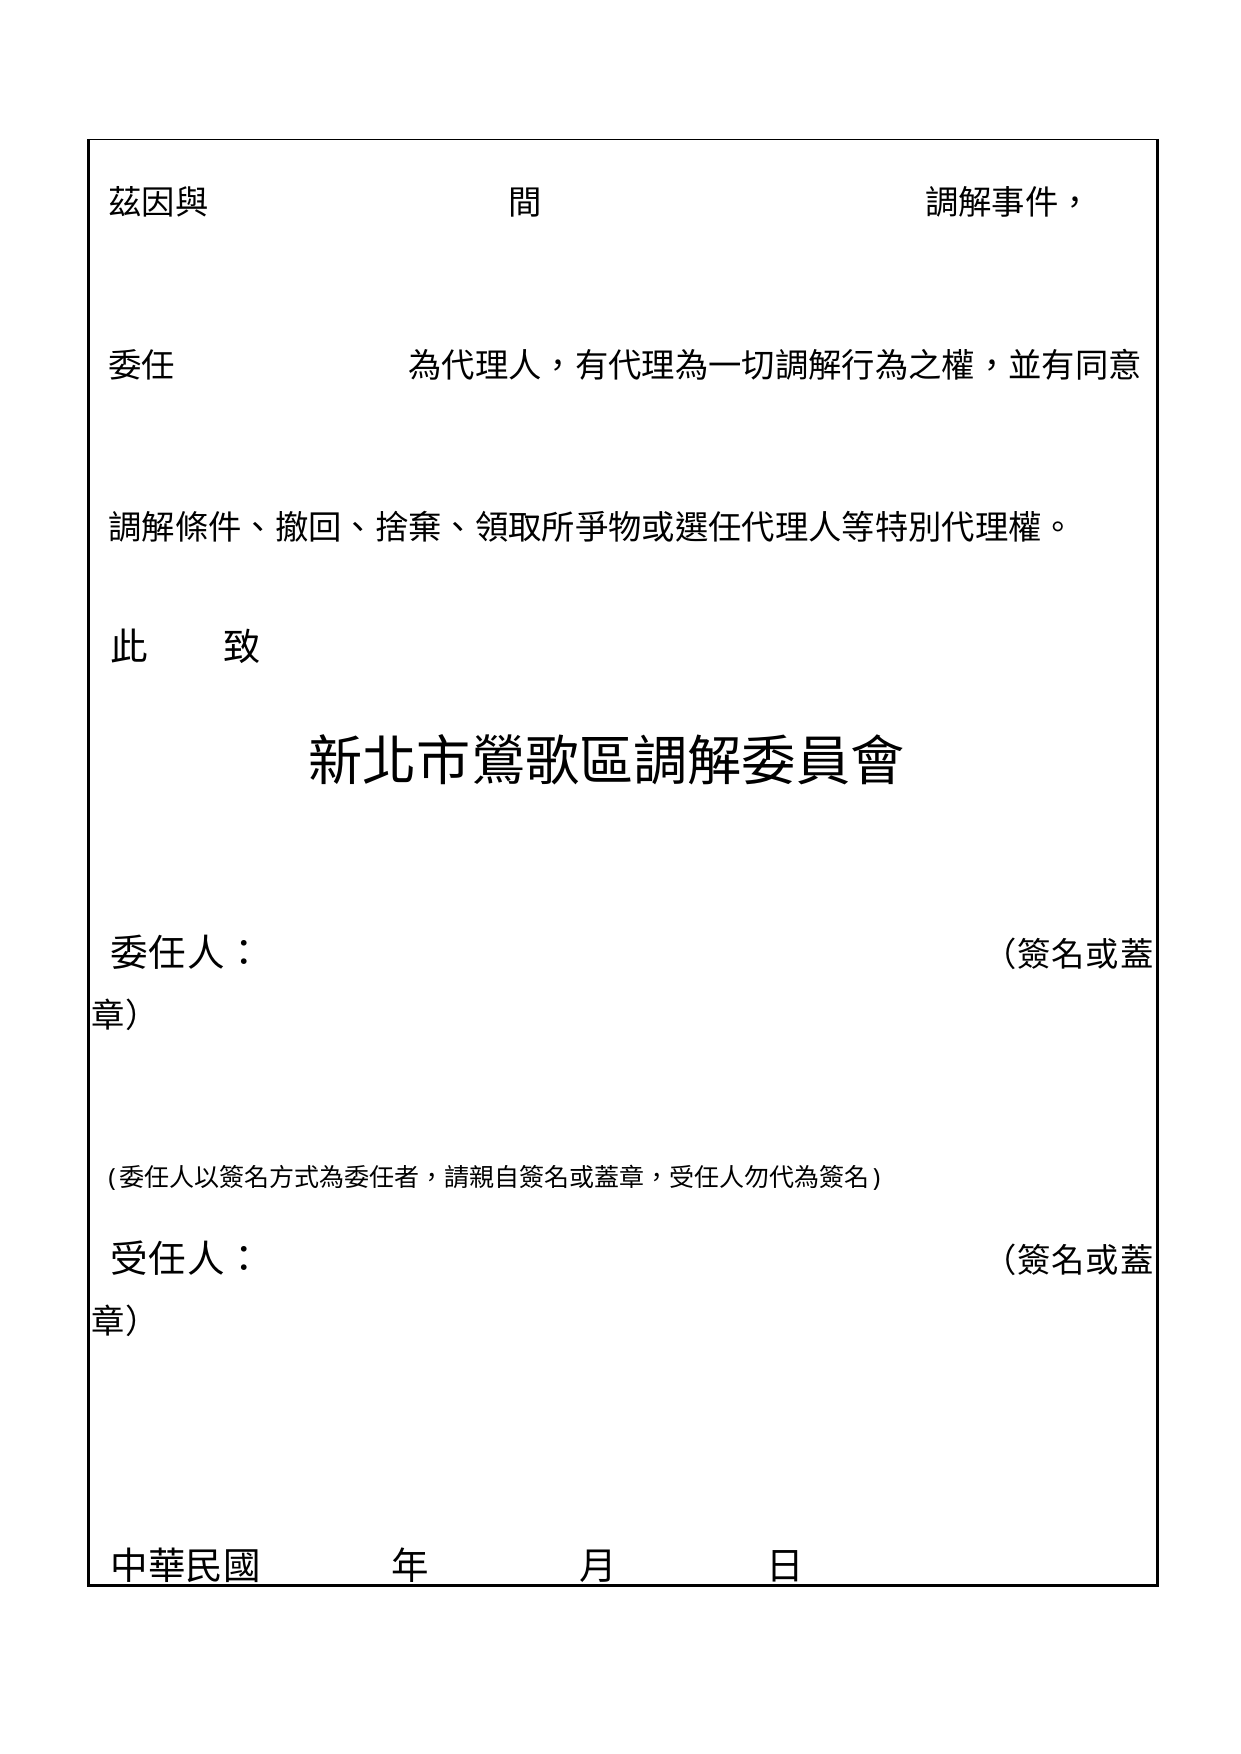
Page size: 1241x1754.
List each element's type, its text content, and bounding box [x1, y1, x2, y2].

table_cell 茲因與 間 調解事件， 委任 為代理人，有代理為一切調解行為之權，並有同意 調解條件、撤回、捨棄、領取所爭物或選任代理人等特別代理權。 此 致 新北市鶯歌區調解委員會 委任人： （簽名或蓋章） (委任人以簽名方式為委任者，請親自簽名或蓋章，受任人勿代為簽名) 受任人： （簽名或蓋章） 中華民國 年 月 日 [90, 140, 1156, 1583]
